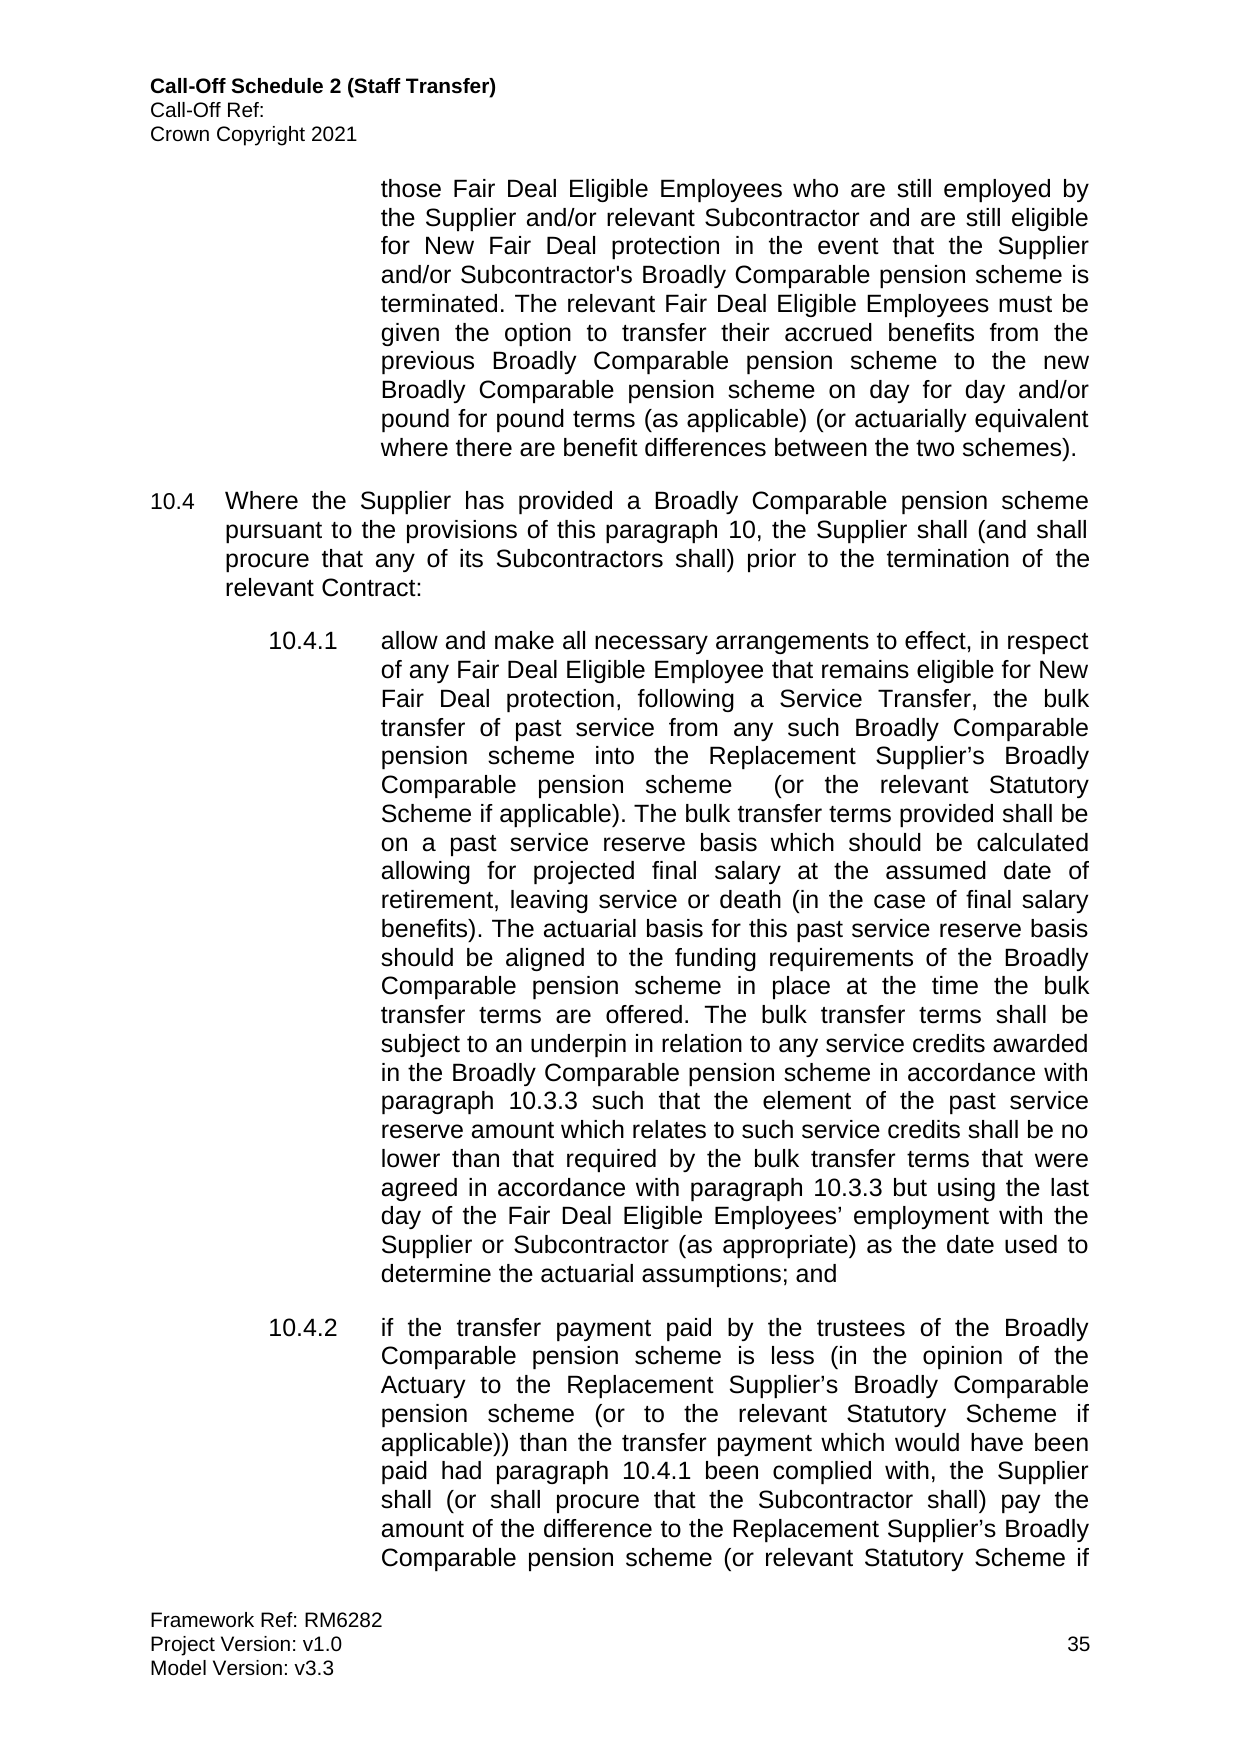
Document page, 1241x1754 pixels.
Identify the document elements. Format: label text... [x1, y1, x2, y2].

list if the transfer payment paid by the trustees of the Broadly Comparable pension scheme is less (in the opinion of the Actuary to the Replacement Supplier’s Broadly Comparable pension scheme (or to the relevant Statutory Scheme if applicable)) than the transfer payment which would have been paid had paragraph 10.4.1 been complied with, the Supplier shall (or shall procure that the Subcontractor shall) pay the amount of the difference to the Replacement Supplier’s Broadly Comparable pension scheme (or relevant Statutory Scheme if [268, 1312, 1090, 1571]
list Where the Supplier has provided a Broadly Comparable pension scheme pursuant to the provisions of this paragraph 10, the Supplier shall (and shall procure that any of its Subcontractors shall) prior to the termination of the relevant Contract: [150, 486, 1090, 601]
list allow and make all necessary arrangements to effect, in respect of any Fair Deal Eligible Employee that remains eligible for New Fair Deal protection, following a Service Transfer, the bulk transfer of past service from any such Broadly Comparable pension scheme into the Replacement Supplier’s Broadly Comparable pension scheme (or the relevant Statutory Scheme if applicable). The bulk transfer terms provided shall be on a past service reserve basis which should be calculated allowing for projected final salary at the assumed date of retirement, leaving service or death (in the case of final salary benefits). The actuarial basis for this past service reserve basis should be aligned to the funding requirements of the Broadly Comparable pension scheme in place at the time the bulk transfer terms are offered. The bulk transfer terms shall be subject to an underpin in relation to any service credits awarded in the Broadly Comparable pension scheme in accordance with paragraph 10.3.3 such that the element of the past service reserve amount which relates to such service credits shall be no lower than that required by the bulk transfer terms that were agreed in accordance with paragraph 10.3.3 but using the last day of the Fair Deal Eligible Employees’ employment with the Supplier or Subcontractor (as appropriate) as the date used to determine the actuarial assumptions; and [268, 626, 1090, 1287]
list those Fair Deal Eligible Employees who are still employed by the Supplier and/or relevant Subcontractor and are still eligible for New Fair Deal protection in the event that the Supplier and/or Subcontractor's Broadly Comparable pension scheme is terminated. The relevant Fair Deal Eligible Employees must be given the option to transfer their accrued benefits from the previous Broadly Comparable pension scheme to the new Broadly Comparable pension scheme on day for day and/or pound for pound terms (as applicable) (or actuarially equivalent where there are benefit differences between the two schemes). [268, 174, 1090, 461]
